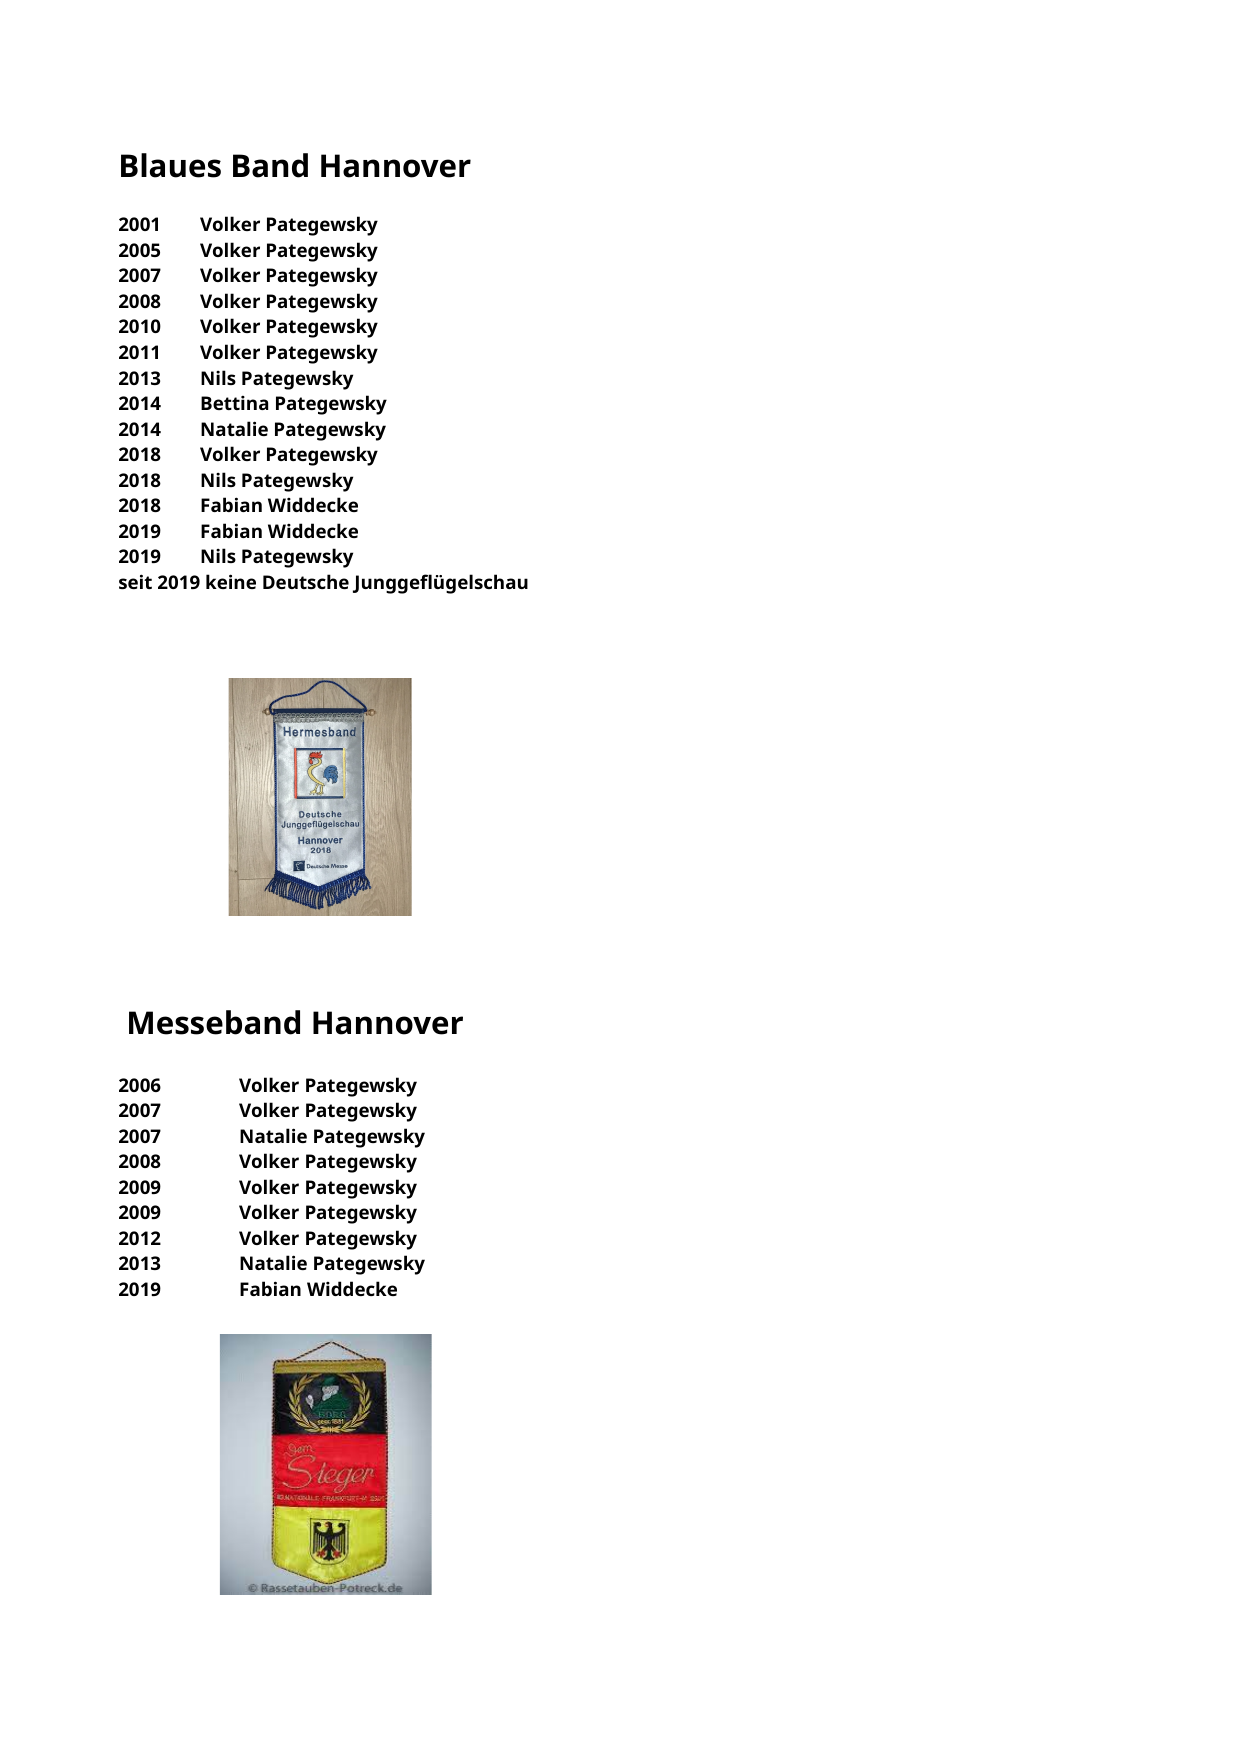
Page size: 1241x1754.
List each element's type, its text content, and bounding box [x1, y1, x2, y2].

text 2019 Fabian Widdecke [118, 1276, 1122, 1302]
text Blaues Band Hannover [118, 144, 1122, 186]
text 2013 Natalie Pategewsky [118, 1251, 1122, 1276]
text seit 2019 keine Deutsche Junggeflügelschau [118, 569, 1122, 594]
picture [219, 1334, 432, 1595]
text 2001 Volker Pategewsky 2005 Volker Pategewsky 2007 Volker Pategewsky 2008 Volker Pategewsky 2010 Volker Pategewsky 2011 Volker Pategewsky 2013 Nils Pategewsky 2014 Bettina Pategewsky 2014 Natalie Pategewsky 2018 Volker Pategewsky 2018 Nils Pategewsky 2018 Fabian Widdecke 2019 Fabian Widdecke 2019 Nils Pategewsky [118, 186, 1122, 569]
text Messeband Hannover 2006 Volker Pategewsky 2007 Volker Pategewsky 2007 Natalie Pategewsky 2008 Volker Pategewsky 2009 Volker Pategewsky 2009 Volker Pategewsky 2012 Volker Pategewsky [118, 1001, 1122, 1251]
picture [228, 678, 412, 916]
